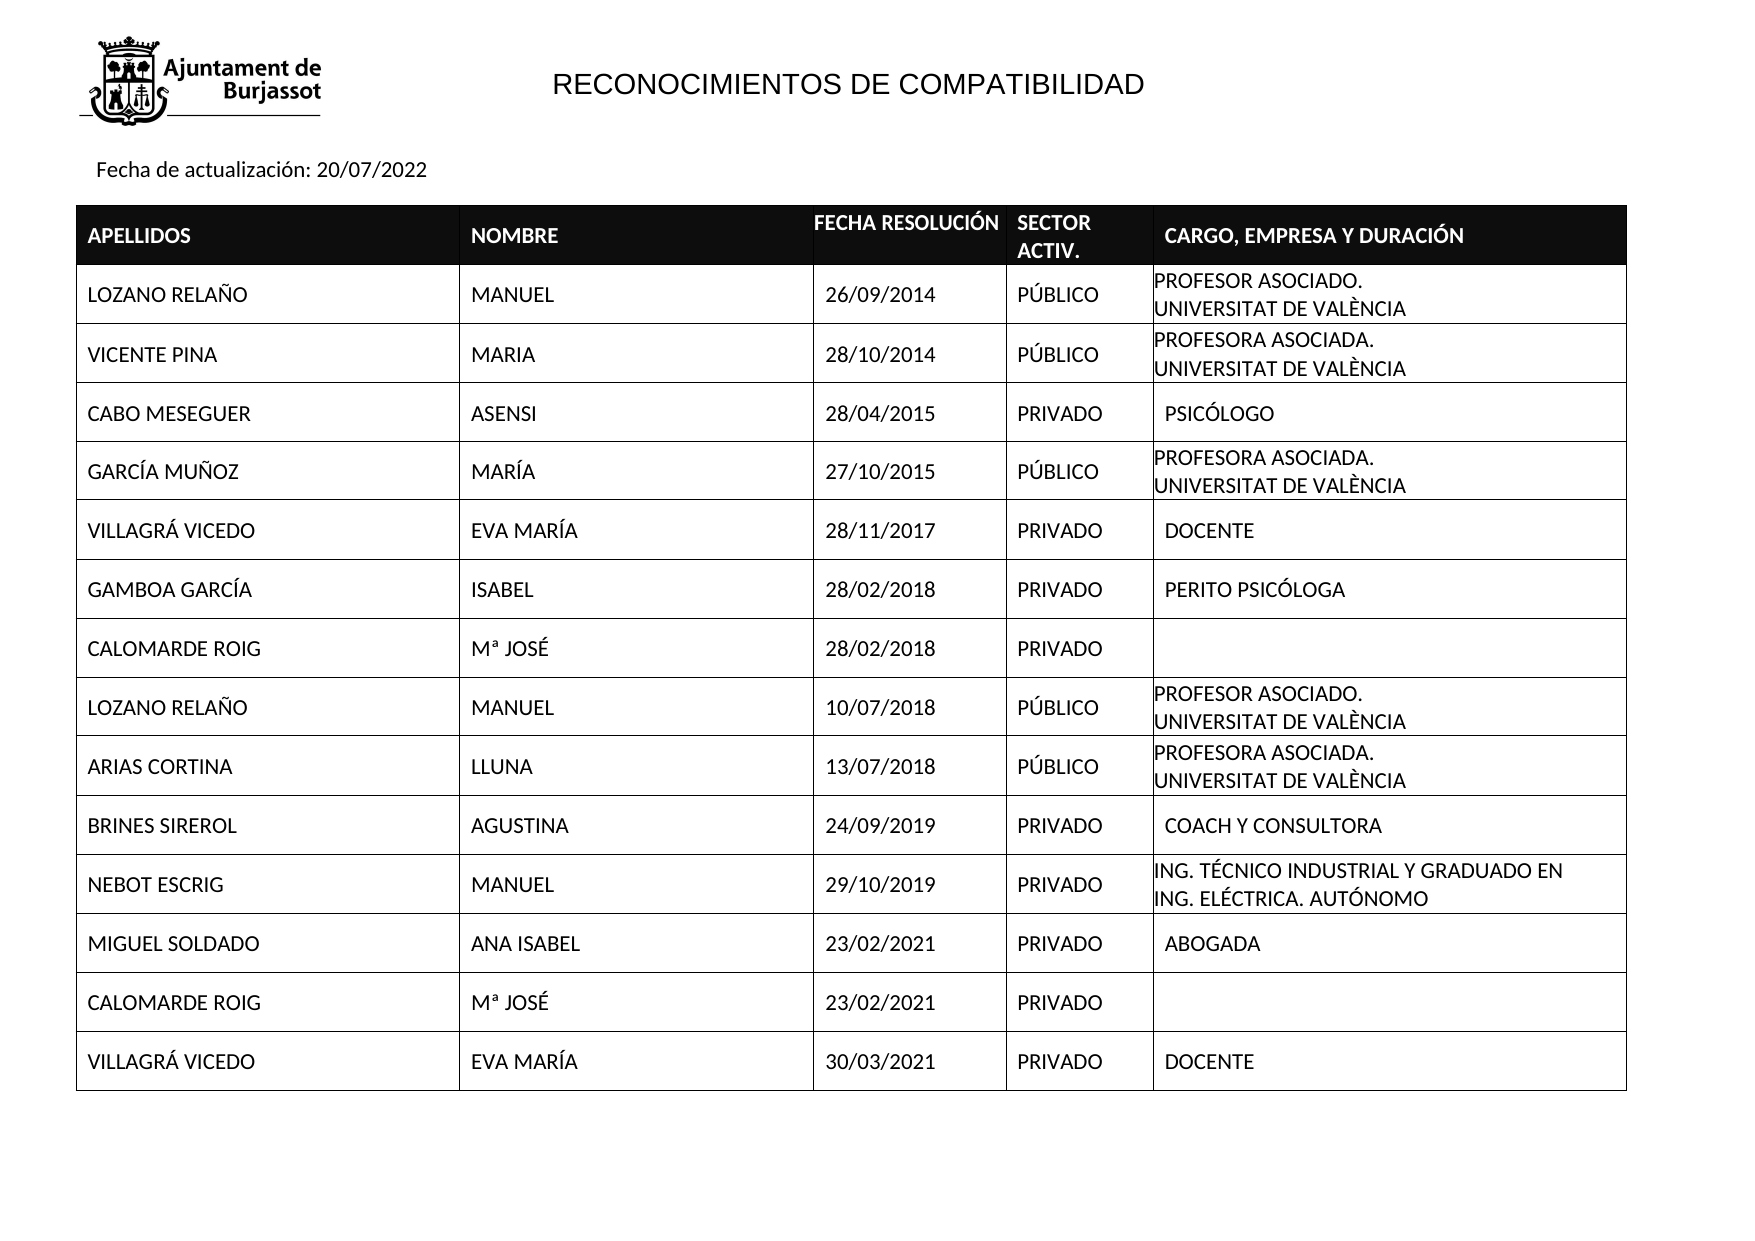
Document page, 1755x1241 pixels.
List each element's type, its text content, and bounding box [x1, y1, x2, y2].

table_cell COACH Y CONSULTORA [1154, 796, 1626, 853]
table_cell PÚBLICO [1007, 324, 1153, 382]
table_header NOMBRE [460, 206, 813, 264]
table_cell MANUEL [460, 678, 813, 735]
table_cell [1154, 973, 1626, 1031]
table_cell VILLAGRÁ VICEDO [77, 500, 459, 558]
table_cell PRIVADO [1007, 796, 1153, 853]
table_cell PRIVADO [1007, 383, 1153, 441]
table_cell [1154, 619, 1626, 677]
table_header APELLIDOS [77, 206, 459, 264]
table_cell AGUSTINA [460, 796, 813, 853]
table_cell DOCENTE [1154, 1032, 1626, 1090]
table_cell LOZANO RELAÑO [77, 678, 459, 735]
text Fecha de actualización: 20/07/2022 [96, 156, 1637, 184]
table_cell MARÍA [460, 442, 813, 499]
table_cell 10/07/2018 [814, 678, 1006, 735]
table_cell 28/02/2018 [814, 619, 1006, 677]
table_cell VILLAGRÁ VICEDO [77, 1032, 459, 1090]
table_cell ARIAS CORTINA [77, 736, 459, 794]
table_cell PRIVADO [1007, 973, 1153, 1031]
table_cell PERITO PSICÓLOGA [1154, 560, 1626, 617]
table_cell PÚBLICO [1007, 736, 1153, 794]
table_cell CALOMARDE ROIG [77, 619, 459, 677]
table_cell PRIVADO [1007, 500, 1153, 558]
table_cell ING. TÉCNICO INDUSTRIAL Y GRADUADO EN ING. ELÉCTRICA. AUTÓNOMO [1154, 855, 1626, 913]
table_cell LOZANO RELAÑO [77, 265, 459, 323]
table_cell 24/09/2019 [814, 796, 1006, 853]
table_header FECHA RESOLUCIÓN [814, 206, 1006, 264]
table_cell LLUNA [460, 736, 813, 794]
table_cell 28/11/2017 [814, 500, 1006, 558]
table_cell PÚBLICO [1007, 265, 1153, 323]
table_cell PROFESOR ASOCIADO. UNIVERSITAT DE VALÈNCIA [1154, 265, 1626, 323]
table_cell PRIVADO [1007, 560, 1153, 617]
table_cell VICENTE PINA [77, 324, 459, 382]
table_header SECTOR ACTIV. [1007, 206, 1153, 264]
table_cell 29/10/2019 [814, 855, 1006, 913]
table_cell 28/02/2018 [814, 560, 1006, 617]
table_cell NEBOT ESCRIG [77, 855, 459, 913]
table_cell EVA MARÍA [460, 1032, 813, 1090]
table_cell PROFESOR ASOCIADO. UNIVERSITAT DE VALÈNCIA [1154, 678, 1626, 735]
table_cell 28/04/2015 [814, 383, 1006, 441]
table_cell ASENSI [460, 383, 813, 441]
table_cell EVA MARÍA [460, 500, 813, 558]
table_cell PROFESORA ASOCIADA. UNIVERSITAT DE VALÈNCIA [1154, 442, 1626, 499]
table_cell 30/03/2021 [814, 1032, 1006, 1090]
table_cell CALOMARDE ROIG [77, 973, 459, 1031]
table_cell PRIVADO [1007, 855, 1153, 913]
table_cell ABOGADA [1154, 914, 1626, 972]
table_cell MANUEL [460, 265, 813, 323]
table_header CARGO, EMPRESA Y DURACIÓN [1154, 206, 1626, 264]
table_cell Mª JOSÉ [460, 973, 813, 1031]
table_cell Mª JOSÉ [460, 619, 813, 677]
table_cell BRINES SIREROL [77, 796, 459, 853]
table_cell PRIVADO [1007, 1032, 1153, 1090]
table_cell 23/02/2021 [814, 914, 1006, 972]
table_cell MANUEL [460, 855, 813, 913]
table_cell 28/10/2014 [814, 324, 1006, 382]
table_cell 13/07/2018 [814, 736, 1006, 794]
table_cell ANA ISABEL [460, 914, 813, 972]
table_cell 23/02/2021 [814, 973, 1006, 1031]
table_cell PROFESORA ASOCIADA. UNIVERSITAT DE VALÈNCIA [1154, 324, 1626, 382]
table_cell CABO MESEGUER [77, 383, 459, 441]
table_cell DOCENTE [1154, 500, 1626, 558]
table_cell PÚBLICO [1007, 678, 1153, 735]
table_cell 26/09/2014 [814, 265, 1006, 323]
table_cell PROFESORA ASOCIADA. UNIVERSITAT DE VALÈNCIA [1154, 736, 1626, 794]
table_cell PSICÓLOGO [1154, 383, 1626, 441]
table_cell GAMBOA GARCÍA [77, 560, 459, 617]
table_cell PRIVADO [1007, 914, 1153, 972]
table_cell ISABEL [460, 560, 813, 617]
table_cell GARCÍA MUÑOZ [77, 442, 459, 499]
table_cell MARIA [460, 324, 813, 382]
table_cell PRIVADO [1007, 619, 1153, 677]
table_cell MIGUEL SOLDADO [77, 914, 459, 972]
table_cell 27/10/2015 [814, 442, 1006, 499]
table_cell PÚBLICO [1007, 442, 1153, 499]
